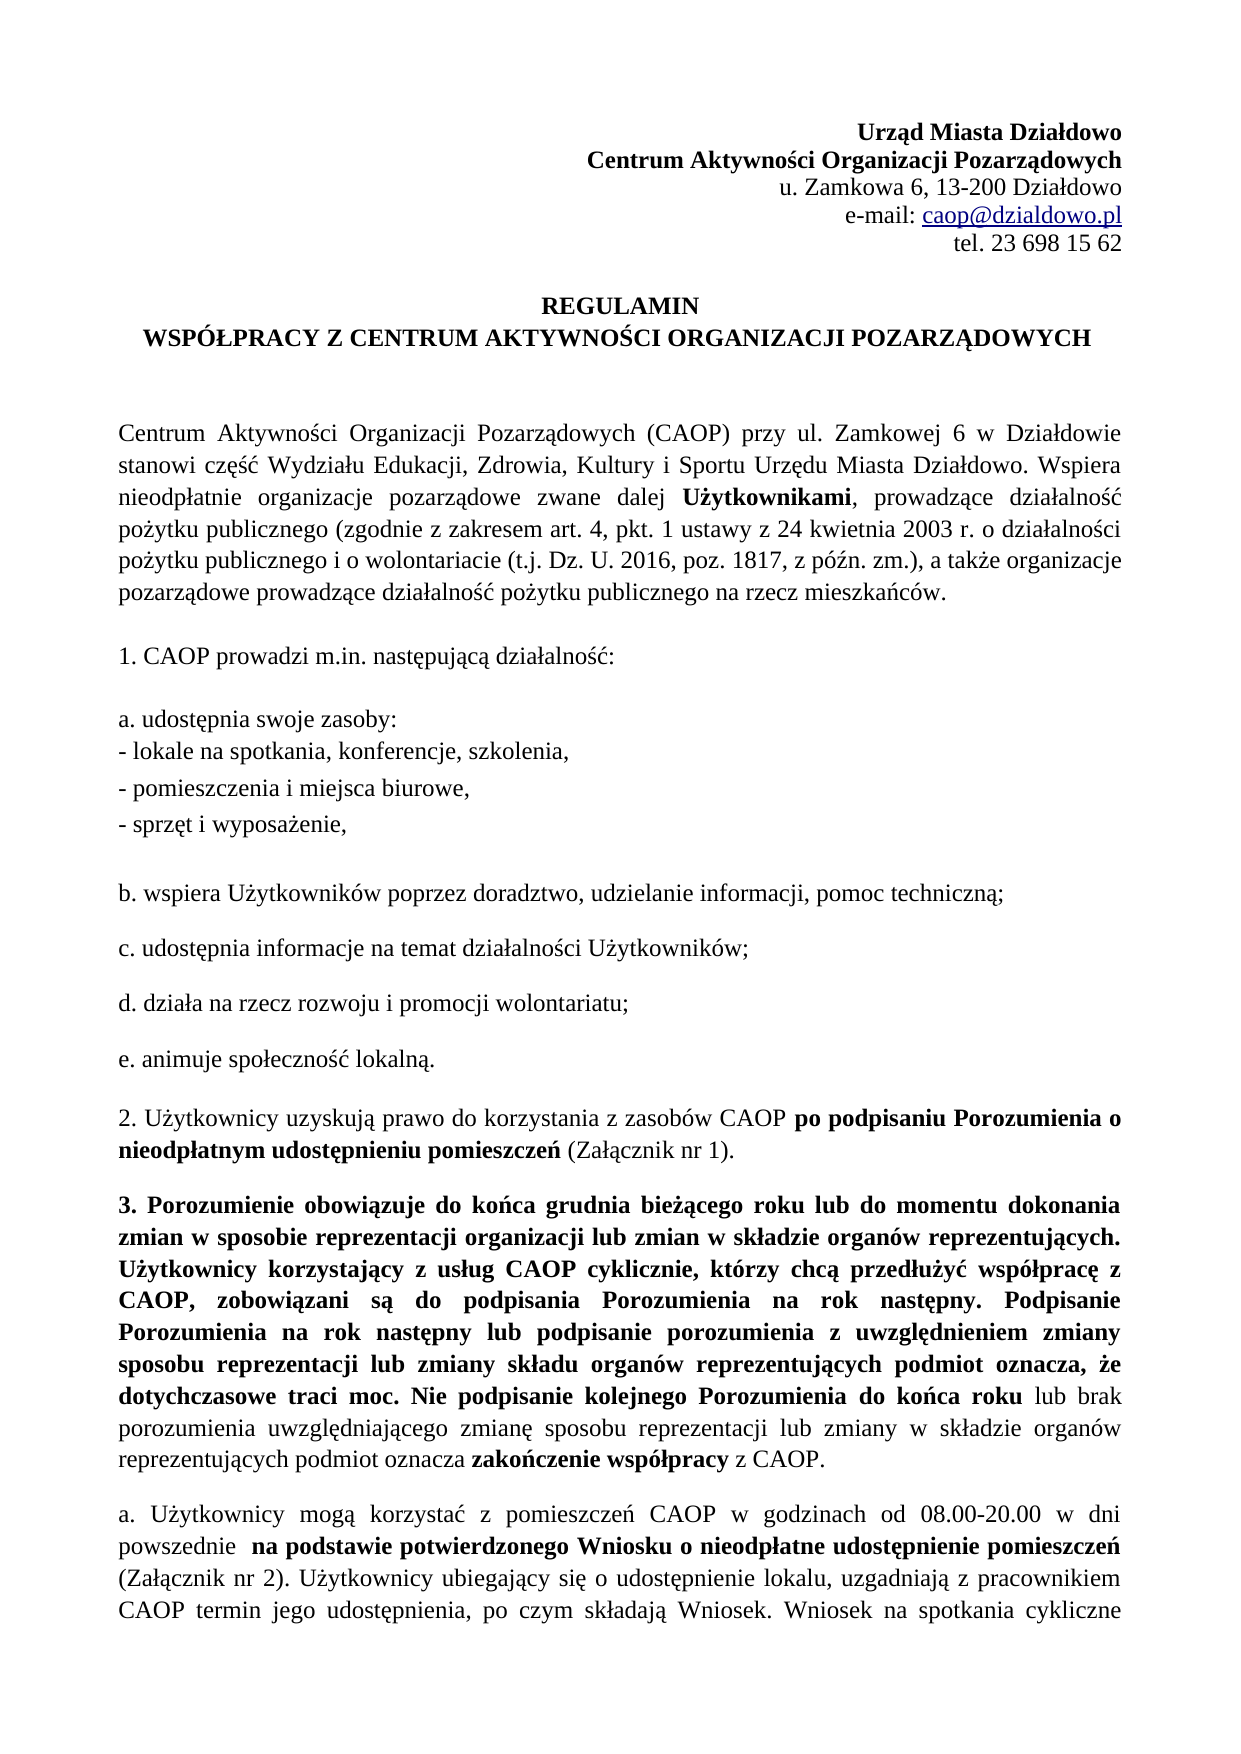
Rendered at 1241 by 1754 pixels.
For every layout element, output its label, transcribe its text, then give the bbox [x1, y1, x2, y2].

text tel. 23 698 15 62 [118, 229, 1122, 257]
text - lokale na spotkania, konferencje, szkolenia, [118, 737, 1122, 765]
text c. udostępnia informacje na temat działalności Użytkowników; [118, 934, 1122, 962]
text d. działa na rzecz rozwoju i promocji wolontariatu; [118, 989, 1122, 1017]
text 2. Użytkownicy uzyskują prawo do korzystania z zasobów CAOP po podpisaniu Porozumienia o nieodpłatnym udostępnieniu pomieszczeń (Załącznik nr 1). [118, 1104, 1122, 1164]
text - pomieszczenia i miejsca biurowe, [118, 774, 1122, 801]
text 3. Porozumienie obowiązuje do końca grudnia bieżącego roku lub do momentu dokonania zmian w sposobie reprezentacji organizacji lub zmian w składzie organów reprezentujących. Użytkownicy korzystający z usług CAOP cyklicznie, którzy chcą przedłużyć współpracę z CAOP, zobowiązani są do podpisania Porozumienia na rok następny. Podpisanie Porozumienia na rok następny lub podpisanie porozumienia z uwzględnieniem zmiany sposobu reprezentacji lub zmiany składu organów reprezentujących podmiot oznacza, że dotychczasowe traci moc. Nie podpisanie kolejnego Porozumienia do końca roku lub brak porozumienia uwzględniającego zmianę sposobu reprezentacji lub zmiany w składzie organów reprezentujących podmiot oznacza zakończenie współpracy z CAOP. [118, 1191, 1122, 1473]
text a. udostępnia swoje zasoby: [118, 706, 1122, 733]
text a. Użytkownicy mogą korzystać z pomieszczeń CAOP w godzinach od 08.00-20.00 w dni powszednie na podstawie potwierdzonego Wniosku o nieodpłatne udostępnienie pomieszczeń (Załącznik nr 2). Użytkownicy ubiegający się o udostępnienie lokalu, uzgadniają z pracownikiem CAOP termin jego udostępnienia, po czym składają Wniosek. Wniosek na spotkania cykliczne [118, 1500, 1122, 1623]
text - sprzęt i wyposażenie, [118, 810, 1122, 838]
text Centrum Aktywności Organizacji Pozarządowych [118, 146, 1122, 173]
text b. wspiera Użytkowników poprzez doradztwo, udzielanie informacji, pomoc techniczną; [118, 879, 1122, 906]
text Urząd Miasta Działdowo [118, 118, 1122, 146]
text WSPÓŁPRACY Z CENTRUM AKTYWNOŚCI ORGANIZACJI POZARZĄDOWYCH [118, 324, 1122, 352]
text e. animuje społeczność lokalną. [118, 1045, 1122, 1073]
text u. Zamkowa 6, 13-200 Działdowo [118, 173, 1122, 201]
text Centrum Aktywności Organizacji Pozarządowych (CAOP) przy ul. Zamkowej 6 w Działdowie stanowi część Wydziału Edukacji, Zdrowia, Kultury i Sportu Urzędu Miasta Działdowo. Wspiera nieodpłatnie organizacje pozarządowe zwane dalej Użytkownikami, prowadzące działalność pożytku publicznego (zgodnie z zakresem art. 4, pkt. 1 ustawy z 24 kwietnia 2003 r. o działalności pożytku publicznego i o wolontariacie (t.j. Dz. U. 2016, poz. 1817, z późn. zm.), a także organizacje pozarządowe prowadzące działalność pożytku publicznego na rzecz mieszkańców. [118, 419, 1122, 606]
text REGULAMIN [118, 292, 1122, 320]
text e-mail: caop@dzialdowo.pl [118, 201, 1122, 229]
text 1. CAOP prowadzi m.in. następującą działalność: [118, 642, 1122, 670]
